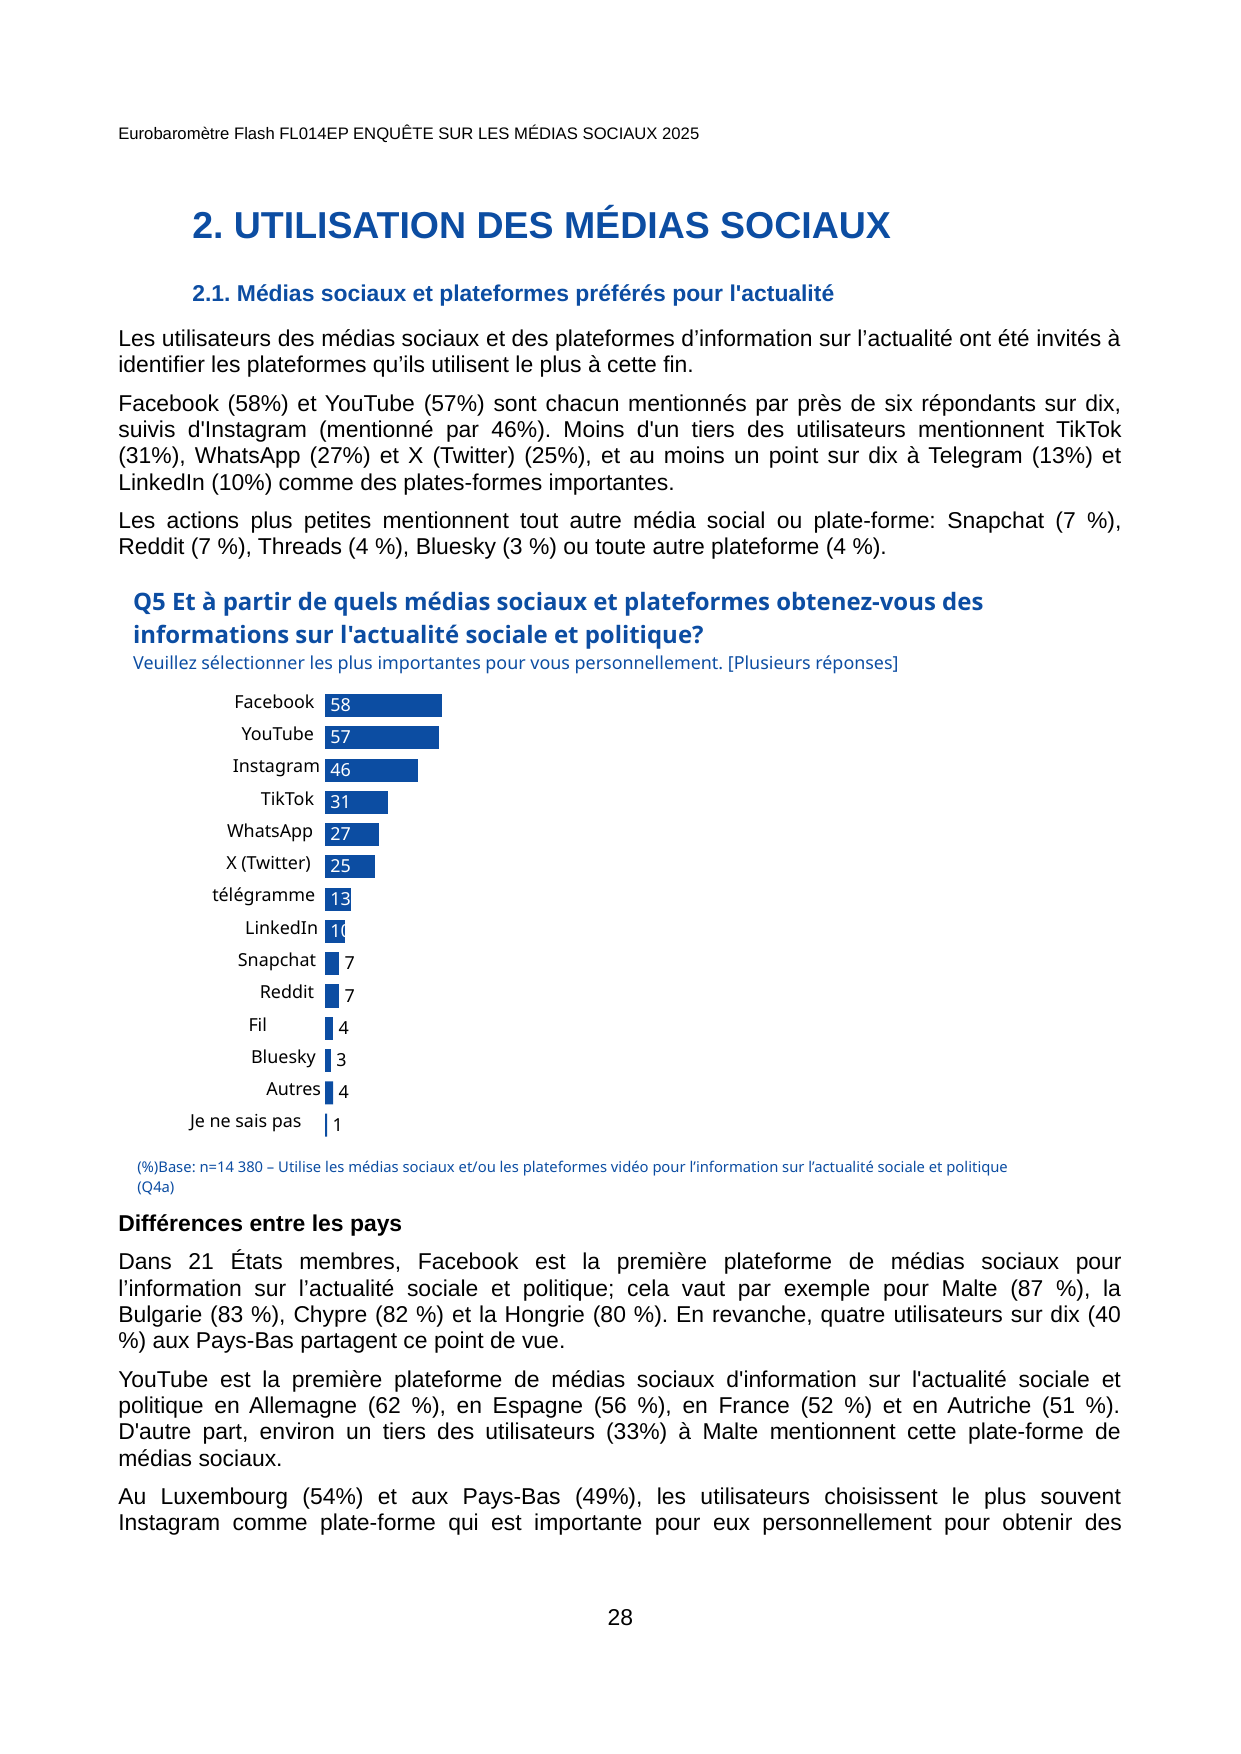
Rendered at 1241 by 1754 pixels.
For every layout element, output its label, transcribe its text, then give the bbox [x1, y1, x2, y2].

text YouTube est la première plateforme de médias sociaux d'information sur l'actualité sociale et politique en Allemagne (62 %), en Espagne (56 %), en France (52 %) et en Autriche (51 %). D'autre part, environ un tiers des utilisateurs (33%) à Malte mentionnent cette plate-forme de médias sociaux. [118, 1366, 1122, 1471]
subtitle 2.1. Médias sociaux et plateformes préférés pour l'actualité [118, 280, 1122, 306]
text Les actions plus petites mentionnent tout autre média social ou plate-forme: Snapchat (7 %), Reddit (7 %), Threads (4 %), Bluesky (3 %) ou toute autre plateforme (4 %). [118, 507, 1122, 559]
text Dans 21 États membres, Facebook est la première plateforme de médias sociaux pour l’information sur l’actualité sociale et politique; cela vaut par exemple pour Malte (87 %), la Bulgarie (83 %), Chypre (82 %) et la Hongrie (80 %). En revanche, quatre utilisateurs sur dix (40 %) aux Pays-Bas partagent ce point de vue. [118, 1248, 1122, 1354]
subtitle 2. UTILISATION DES MÉDIAS SOCIAUX [118, 204, 1122, 247]
text Les utilisateurs des médias sociaux et des plateformes d’information sur l’actualité ont été invités à identifier les plateformes qu’ils utilisent le plus à cette fin. [118, 325, 1122, 378]
text Différences entre les pays [118, 571, 1122, 1236]
text Facebook (58%) et YouTube (57%) sont chacun mentionnés par près de six répondants sur dix, suivis d'Instagram (mentionné par 46%). Moins d'un tiers des utilisateurs mentionnent TikTok (31%), WhatsApp (27%) et X (Twitter) (25%), et au moins un point sur dix à Telegram (13%) et LinkedIn (10%) comme des plates-formes importantes. [118, 389, 1122, 495]
text Au Luxembourg (54%) et aux Pays-Bas (49%), les utilisateurs choisissent le plus souvent Instagram comme plate-forme qui est importante pour eux personnellement pour obtenir des [118, 1483, 1122, 1536]
